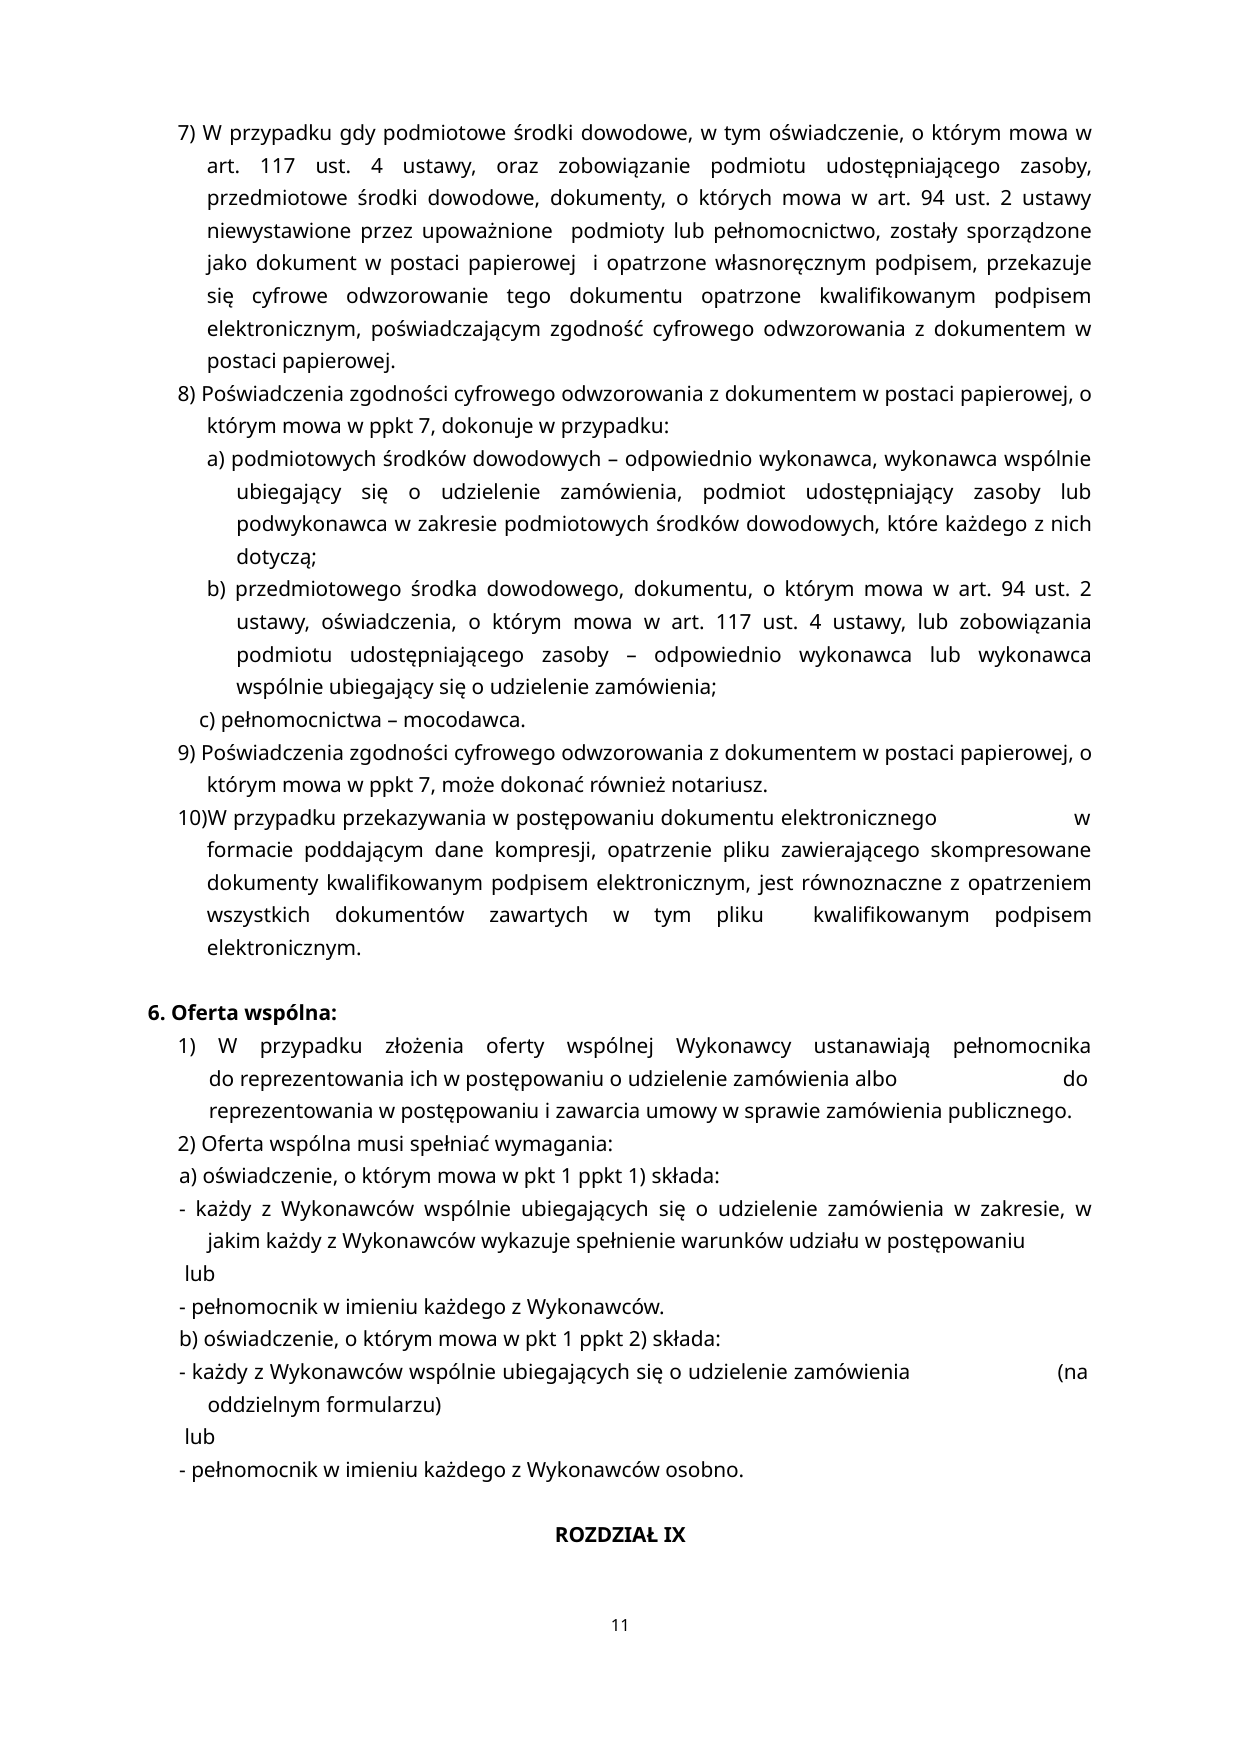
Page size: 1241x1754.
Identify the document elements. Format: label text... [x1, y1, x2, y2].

text b) oświadczenie, o którym mowa w pkt 1 ppkt 2) składa: [179, 1324, 1093, 1353]
text 10)W przypadku przekazywania w postępowaniu dokumentu elektronicznego w formacie poddającym dane kompresji, opatrzenie pliku zawierającego skompresowane dokumenty kwalifikowanym podpisem elektronicznym, jest równoznaczne z opatrzeniem wszystkich dokumentów zawartych w tym pliku kwalifikowanym podpisem elektronicznym. [177, 803, 1093, 962]
text a) oświadczenie, o którym mowa w pkt 1 ppkt 1) składa: [179, 1161, 1093, 1190]
text lub [179, 1422, 1093, 1451]
text a) podmiotowych środków dowodowych – odpowiednio wykonawca, wykonawca wspólnie ubiegający się o udzielenie zamówienia, podmiot udostępniający zasoby lub podwykonawca w zakresie podmiotowych środków dowodowych, które każdego z nich dotyczą; [207, 444, 1093, 570]
text - pełnomocnik w imieniu każdego z Wykonawców. [179, 1292, 1093, 1320]
text c) pełnomocnictwa – mocodawca. [177, 705, 1093, 733]
text ROZDZIAŁ IX [148, 1520, 1093, 1548]
text - każdy z Wykonawców wspólnie ubiegających się o udzielenie zamówienia (na oddzielnym formularzu) [179, 1357, 1093, 1418]
text 7) W przypadku gdy podmiotowe środki dowodowe, w tym oświadczenie, o którym mowa w art. 117 ust. 4 ustawy, oraz zobowiązanie podmiotu udostępniającego zasoby, przedmiotowe środki dowodowe, dokumenty, o których mowa w art. 94 ust. 2 ustawy niewystawione przez upoważnione podmioty lub pełnomocnictwo, zostały sporządzone jako dokument w postaci papierowej i opatrzone własnoręcznym podpisem, przekazuje się cyfrowe odwzorowanie tego dokumentu opatrzone kwalifikowanym podpisem elektronicznym, poświadczającym zgodność cyfrowego odwzorowania z dokumentem w postaci papierowej. [177, 118, 1093, 375]
text 6. Oferta wspólna: [148, 998, 1093, 1027]
text 8) Poświadczenia zgodności cyfrowego odwzorowania z dokumentem w postaci papierowej, o którym mowa w ppkt 7, dokonuje w przypadku: [177, 379, 1093, 440]
text lub [179, 1259, 1093, 1288]
text 9) Poświadczenia zgodności cyfrowego odwzorowania z dokumentem w postaci papierowej, o którym mowa w ppkt 7, może dokonać również notariusz. [177, 738, 1093, 799]
text - każdy z Wykonawców wspólnie ubiegających się o udzielenie zamówienia w zakresie, w jakim każdy z Wykonawców wykazuje spełnienie warunków udziału w postępowaniu [179, 1194, 1093, 1255]
text 1) W przypadku złożenia oferty wspólnej Wykonawcy ustanawiają pełnomocnika do reprezentowania ich w postępowaniu o udzielenie zamówienia albo do reprezentowania w postępowaniu i zawarcia umowy w sprawie zamówienia publicznego. [177, 1031, 1093, 1125]
text 2) Oferta wspólna musi spełniać wymagania: [177, 1129, 1093, 1157]
text b) przedmiotowego środka dowodowego, dokumentu, o którym mowa w art. 94 ust. 2 ustawy, oświadczenia, o którym mowa w art. 117 ust. 4 ustawy, lub zobowiązania podmiotu udostępniającego zasoby – odpowiednio wykonawca lub wykonawca wspólnie ubiegający się o udzielenie zamówienia; [207, 574, 1093, 701]
text - pełnomocnik w imieniu każdego z Wykonawców osobno. [179, 1455, 1093, 1483]
